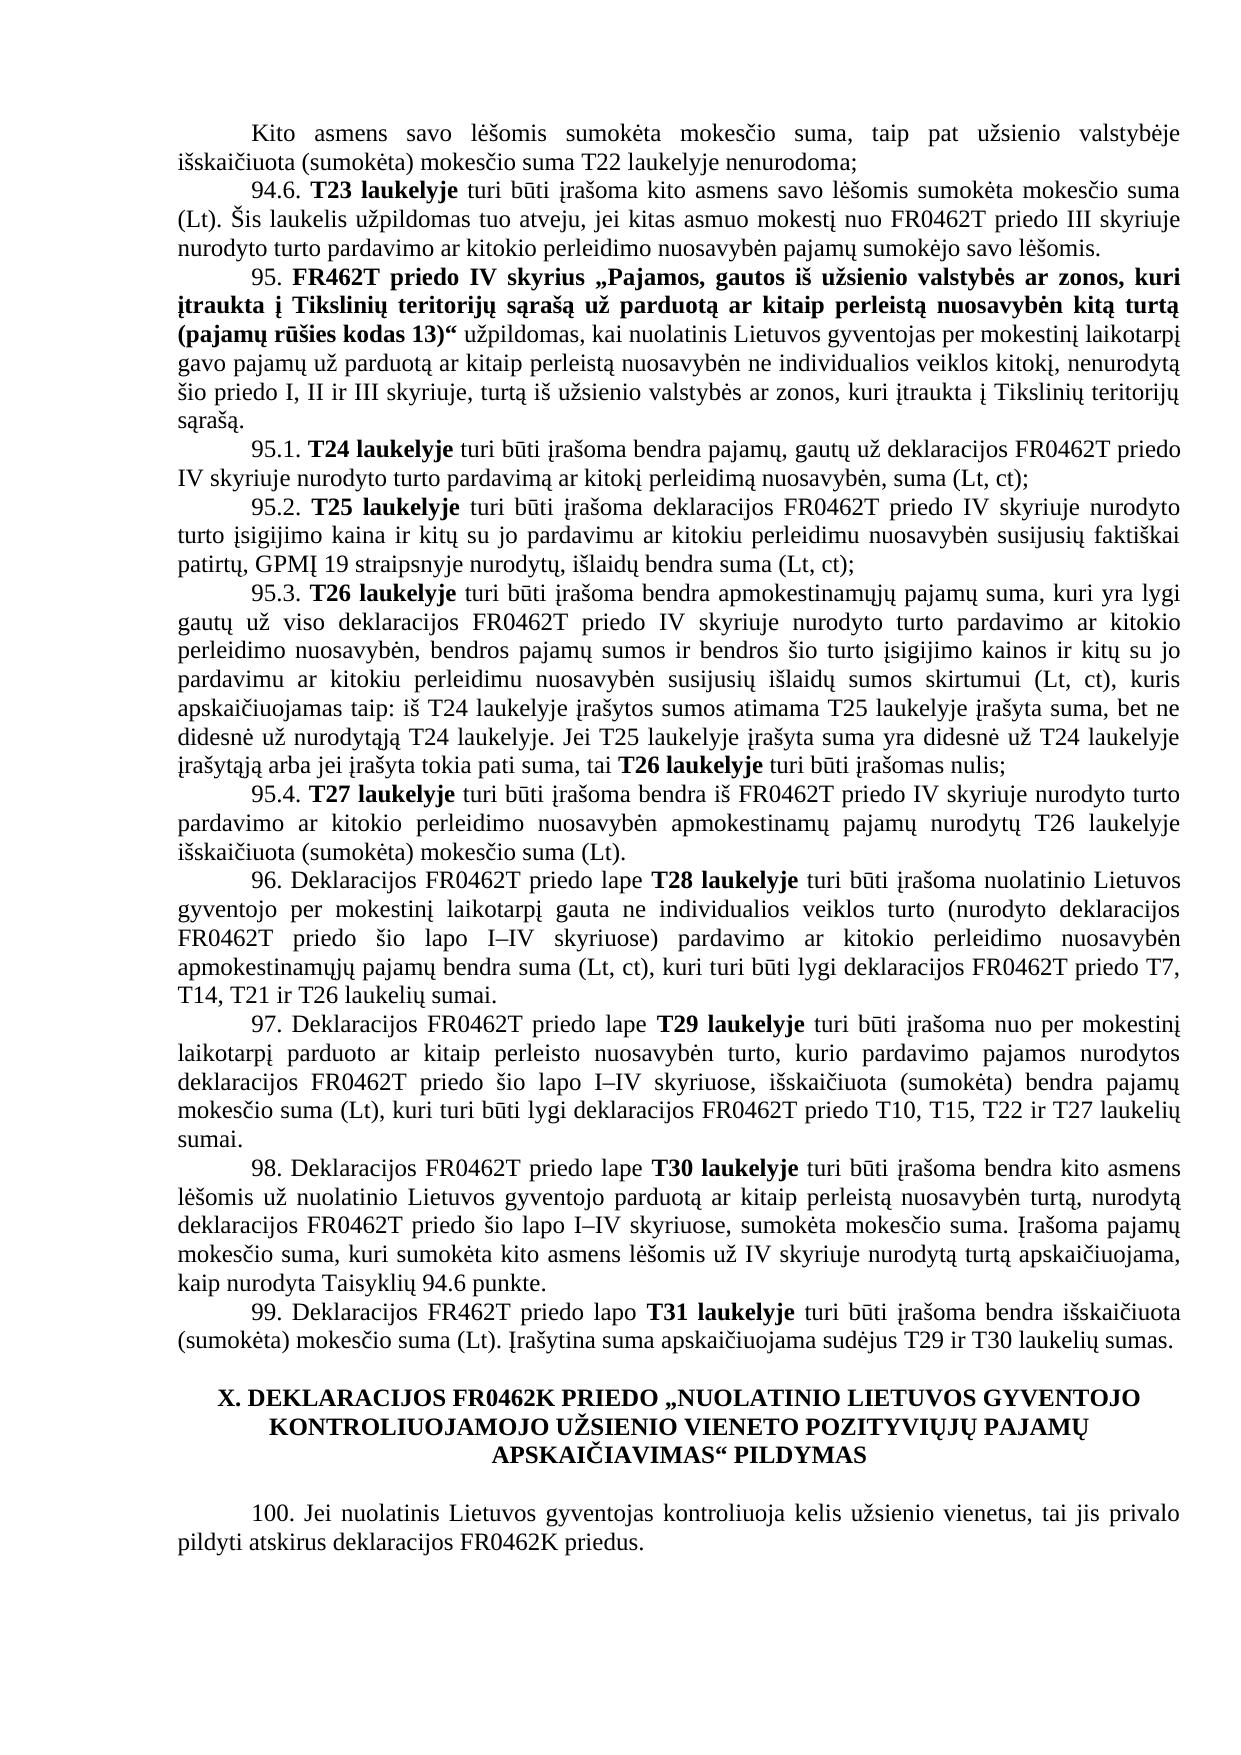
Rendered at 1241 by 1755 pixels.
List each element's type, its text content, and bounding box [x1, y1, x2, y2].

text 95.2. T25 laukelyje turi būti įrašoma deklaracijos FR0462T priedo IV skyriuje nurodyto turto įsigijimo kaina ir kitų su jo pardavimu ar kitokiu perleidimu nuosavybėn susijusių faktiškai patirtų, GPMĮ 19 straipsnyje nurodytų, išlaidų bendra suma (Lt, ct); [177, 492, 1181, 578]
text 99. Deklaracijos FR462T priedo lapo T31 laukelyje turi būti įrašoma bendra išskaičiuota (sumokėta) mokesčio suma (Lt). Įrašytina suma apskaičiuojama sudėjus T29 ir T30 laukelių sumas. [177, 1297, 1181, 1354]
text 95.1. T24 laukelyje turi būti įrašoma bendra pajamų, gautų už deklaracijos FR0462T priedo IV skyriuje nurodyto turto pardavimą ar kitokį perleidimą nuosavybėn, suma (Lt, ct); [177, 434, 1181, 492]
text 97. Deklaracijos FR0462T priedo lape T29 laukelyje turi būti įrašoma nuo per mokestinį laikotarpį parduoto ar kitaip perleisto nuosavybėn turto, kurio pardavimo pajamos nurodytos deklaracijos FR0462T priedo šio lapo I–IV skyriuose, išskaičiuota (sumokėta) bendra pajamų mokesčio suma (Lt), kuri turi būti lygi deklaracijos FR0462T priedo T10, T15, T22 ir T27 laukelių sumai. [177, 1009, 1181, 1153]
text Kito asmens savo lėšomis sumokėta mokesčio suma, taip pat užsienio valstybėje išskaičiuota (sumokėta) mokesčio suma T22 laukelyje nenurodoma; [177, 118, 1181, 176]
text 98. Deklaracijos FR0462T priedo lape T30 laukelyje turi būti įrašoma bendra kito asmens lėšomis už nuolatinio Lietuvos gyventojo parduotą ar kitaip perleistą nuosavybėn turtą, nurodytą deklaracijos FR0462T priedo šio lapo I–IV skyriuose, sumokėta mokesčio suma. Įrašoma pajamų mokesčio suma, kuri sumokėta kito asmens lėšomis už IV skyriuje nurodytą turtą apskaičiuojama, kaip nurodyta Taisyklių 94.6 punkte. [177, 1153, 1181, 1297]
text 95.4. T27 laukelyje turi būti įrašoma bendra iš FR0462T priedo IV skyriuje nurodyto turto pardavimo ar kitokio perleidimo nuosavybėn apmokestinamų pajamų nurodytų T26 laukelyje išskaičiuota (sumokėta) mokesčio suma (Lt). [177, 779, 1181, 866]
text 95. FR462T priedo IV skyrius „Pajamos, gautos iš užsienio valstybės ar zonos, kuri įtraukta į Tikslinių teritorijų sąrašą už parduotą ar kitaip perleistą nuosavybėn kitą turtą (pajamų rūšies kodas 13)“ užpildomas, kai nuolatinis Lietuvos gyventojas per mokestinį laikotarpį gavo pajamų už parduotą ar kitaip perleistą nuosavybėn ne individualios veiklos kitokį, nenurodytą šio priedo I, II ir III skyriuje, turtą iš užsienio valstybės ar zonos, kuri įtraukta į Tikslinių teritorijų sąrašą. [177, 262, 1181, 434]
text 94.6. T23 laukelyje turi būti įrašoma kito asmens savo lėšomis sumokėta mokesčio suma (Lt). Šis laukelis užpildomas tuo atveju, jei kitas asmuo mokestį nuo FR0462T priedo III skyriuje nurodyto turto pardavimo ar kitokio perleidimo nuosavybėn pajamų sumokėjo savo lėšomis. [177, 176, 1181, 262]
text 96. Deklaracijos FR0462T priedo lape T28 laukelyje turi būti įrašoma nuolatinio Lietuvos gyventojo per mokestinį laikotarpį gauta ne individualios veiklos turto (nurodyto deklaracijos FR0462T priedo šio lapo I–IV skyriuose) pardavimo ar kitokio perleidimo nuosavybėn apmokestinamųjų pajamų bendra suma (Lt, ct), kuri turi būti lygi deklaracijos FR0462T priedo T7, T14, T21 ir T26 laukelių sumai. [177, 866, 1181, 1009]
text X. DEKLARACIJOS FR0462K PRIEDO „NUOLATINIO LIETUVOS GYVENTOJO KONTROLIUOJAMOJO UŽSIENIO VIENETO POZITYVIŲJŲ PAJAMŲ APSKAIČIAVIMAS“ PILDYMAS [177, 1383, 1181, 1469]
text 95.3. T26 laukelyje turi būti įrašoma bendra apmokestinamųjų pajamų suma, kuri yra lygi gautų už viso deklaracijos FR0462T priedo IV skyriuje nurodyto turto pardavimo ar kitokio perleidimo nuosavybėn, bendros pajamų sumos ir bendros šio turto įsigijimo kainos ir kitų su jo pardavimu ar kitokiu perleidimu nuosavybėn susijusių išlaidų sumos skirtumui (Lt, ct), kuris apskaičiuojamas taip: iš T24 laukelyje įrašytos sumos atimama T25 laukelyje įrašyta suma, bet ne didesnė už nurodytąją T24 laukelyje. Jei T25 laukelyje įrašyta suma yra didesnė už T24 laukelyje įrašytąją arba jei įrašyta tokia pati suma, tai T26 laukelyje turi būti įrašomas nulis; [177, 578, 1181, 779]
text 100. Jei nuolatinis Lietuvos gyventojas kontroliuoja kelis užsienio vienetus, tai jis privalo pildyti atskirus deklaracijos FR0462K priedus. [177, 1498, 1181, 1556]
